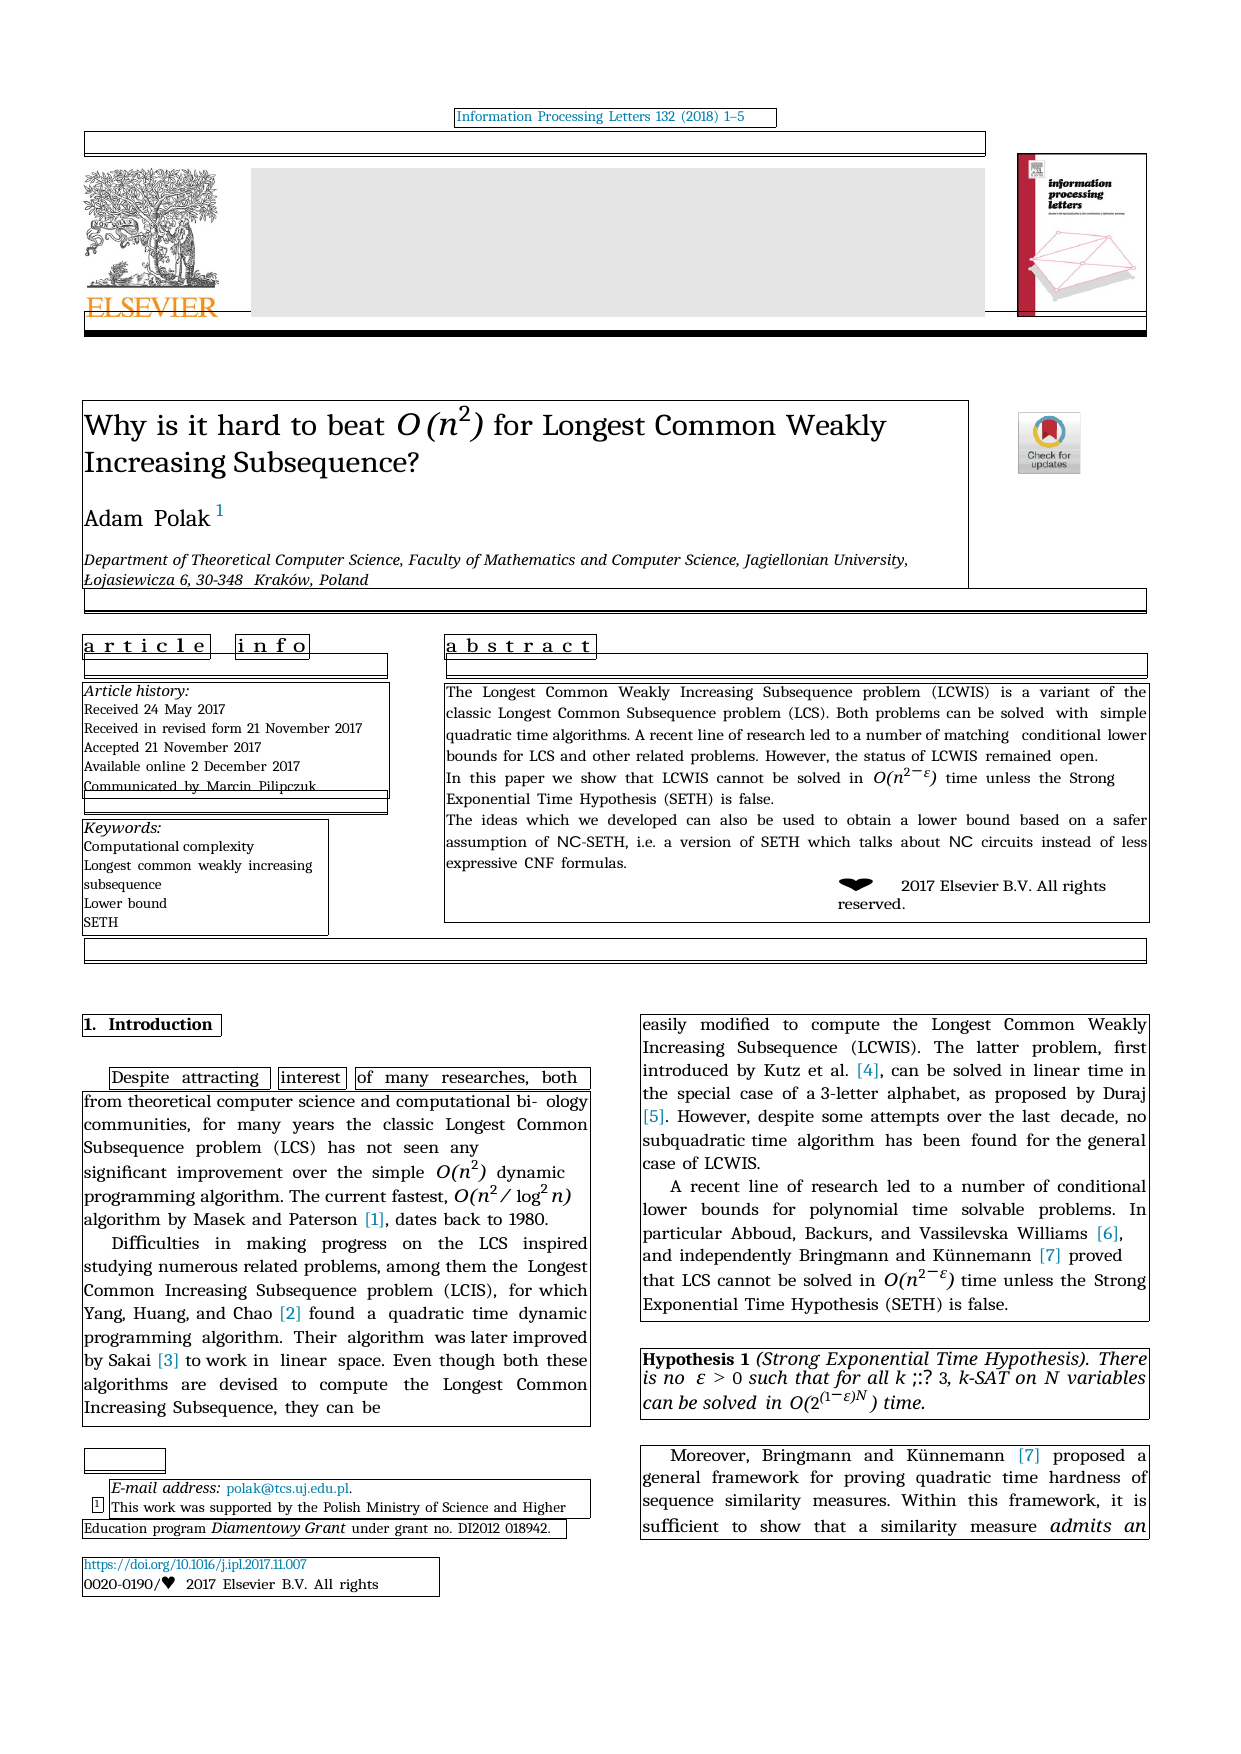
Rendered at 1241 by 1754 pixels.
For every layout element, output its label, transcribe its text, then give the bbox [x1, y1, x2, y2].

text from theoretical computer science and computational bi- ology communities, for many years the classic Longest Common Subsequence problem (LCS) has not seen any [84, 1092, 588, 1158]
text 1. Introduction [84, 1015, 221, 1034]
text programming algorithm. The current fastest, O(n2 / log2 n) [84, 1182, 590, 1208]
text i n f o [237, 635, 308, 653]
text Available online 2 December 2017 Communicated by Marcin Pilipczuk [84, 759, 326, 790]
text https://doi.org/10.1016/j.ipl.2017.11.007 [84, 1558, 439, 1573]
picture [296, 1306, 300, 1321]
text 2017 Elsevier B.V. All rights reserved. [837, 876, 1149, 913]
text E-mail address: polak@tcs.uj.edu.pl. [111, 1480, 590, 1497]
text Why is it hard to beat O(n2) for Longest Common Weakly Increasing Subsequence? [84, 401, 922, 480]
picture [215, 1559, 220, 1571]
text Despite attracting [111, 1068, 270, 1087]
picture [1113, 1226, 1117, 1241]
picture [694, 111, 704, 121]
picture [379, 1212, 383, 1227]
text Hypothesis 1 (Strong Exponential Time Hypothesis). There is no ε > 0 such that for all k ;:? 3, k-SAT on N variables can be solved in O(2(1−ε)N ) time. [642, 1350, 1147, 1415]
text algorithm by Masek and Paterson [1], dates back to 1980. [84, 1209, 590, 1230]
picture [300, 1559, 306, 1566]
picture [538, 111, 543, 119]
text Information Processing Letters 132 (2018) 1–5 [456, 109, 776, 125]
picture [173, 1353, 177, 1366]
text Diﬃculties in making progress on the LCS inspired studying numerous related problems, among them the Longest Common Increasing Subsequence problem (LCIS), for which Yang, Huang, and Chao [2] found a quadratic time dynamic programming algorithm. Their algorithm was later improved by Sakai [3] to work in linear space. Even though both these algorithms are devised to compute the Longest Common Increasing Subsequence, they can be [84, 1233, 588, 1418]
text Adam Polak 1 [84, 500, 968, 533]
picture [1098, 1226, 1102, 1241]
text of many researches, both [357, 1068, 590, 1087]
text that LCS cannot be solved in O(n2−ε) time unless the Strong Exponential Time Hypothesis (SETH) is false. [642, 1268, 1147, 1315]
text Computational complexity [84, 838, 328, 855]
picture [615, 114, 621, 121]
text Article history: [84, 683, 389, 700]
text Received 24 May 2017 [84, 701, 389, 718]
text Keywords: [84, 820, 328, 837]
text a b s t r a c t [446, 635, 596, 653]
text The Longest Common Weakly Increasing Subsequence problem (LCWIS) is a variant of the classic Longest Common Subsequence problem (LCS). Both problems can be solved with simple quadratic time algorithms. A recent line of research led to a number of matching conditional lower bounds for LCS and other related problems. However, the status of LCWIS remained open. [446, 684, 1147, 765]
picture [659, 1109, 663, 1124]
picture [1017, 153, 1147, 311]
text a r t i c l e [84, 635, 210, 653]
text Lower bound SETH [84, 896, 173, 931]
text Exponential Time Hypothesis (SETH) is false. [446, 790, 1149, 808]
text interest [280, 1068, 346, 1087]
picture [319, 1483, 324, 1491]
picture [286, 1559, 299, 1569]
picture [117, 1559, 122, 1571]
picture [273, 1559, 279, 1567]
text Department of Theoretical Computer Science, Faculty of Mathematics and Computer Science, Jagiellonian University, Łojasiewicza 6, 30-348 Kraków, Poland [84, 550, 966, 588]
text In this paper we show that LCWIS cannot be solved in O(n2−ε) time unless the Strong [446, 768, 1149, 788]
picture [1034, 1448, 1038, 1461]
text Education program Diamentowy Grant under grant no. DI2012 018942. [84, 1520, 566, 1537]
picture [366, 1212, 370, 1227]
text A recent line of research led to a number of conditional lower bounds for polynomial time solvable problems. In particular Abboud, Backurs, and Vassilevska Williams [6], [642, 1177, 1147, 1243]
picture [124, 1559, 129, 1571]
picture [170, 1559, 175, 1571]
text The ideas which we developed can also be used to obtain a lower bound based on a safer assumption of NC-SETH, i.e. a version of SETH which talks about NC circuits instead of less expressive CNF formulas. [446, 812, 1147, 873]
picture [85, 312, 219, 317]
text 1 [94, 1498, 103, 1509]
picture [159, 1353, 163, 1368]
picture [281, 1306, 285, 1321]
text easily modiﬁed to compute the Longest Common Weakly Increasing Subsequence (LCWIS). The latter problem, ﬁrst introduced by Kutz et al. [4], can be solved in linear time in the special case of a 3-letter alphabet, as proposed by Duraj [5]. However, despite some attempts over the last decade, no subquadratic time algorithm has been found for the general case of LCWIS. [642, 1015, 1147, 1174]
picture [738, 111, 744, 121]
picture [1017, 412, 1081, 474]
text Moreover, Bringmann and Künnemann [7] proposed a general framework for proving quadratic time hardness of sequence similarity measures. Within this framework, it is suﬃcient to show that a similarity measure admits an align- [642, 1446, 1147, 1538]
text Received in revised form 21 November 2017 Accepted 21 November 2017 [84, 721, 388, 756]
picture [150, 1562, 156, 1569]
text and independently Bringmann and Künnemann [7] proved [642, 1246, 1148, 1265]
text This work was supported by the Polish Ministry of Science and Higher [111, 1499, 590, 1516]
text signiﬁcant improvement over the simple O(n2) dynamic [84, 1161, 590, 1182]
picture [83, 168, 219, 311]
picture [337, 1486, 342, 1494]
text Longest common weakly increasing subsequence [84, 857, 326, 893]
picture [1017, 312, 1146, 317]
picture [858, 1063, 862, 1078]
picture [1055, 1248, 1059, 1261]
picture [252, 1559, 260, 1569]
text 0020-0190/2017 Elsevier B.V. All rights reserved. [84, 1573, 439, 1596]
picture [873, 1063, 877, 1076]
